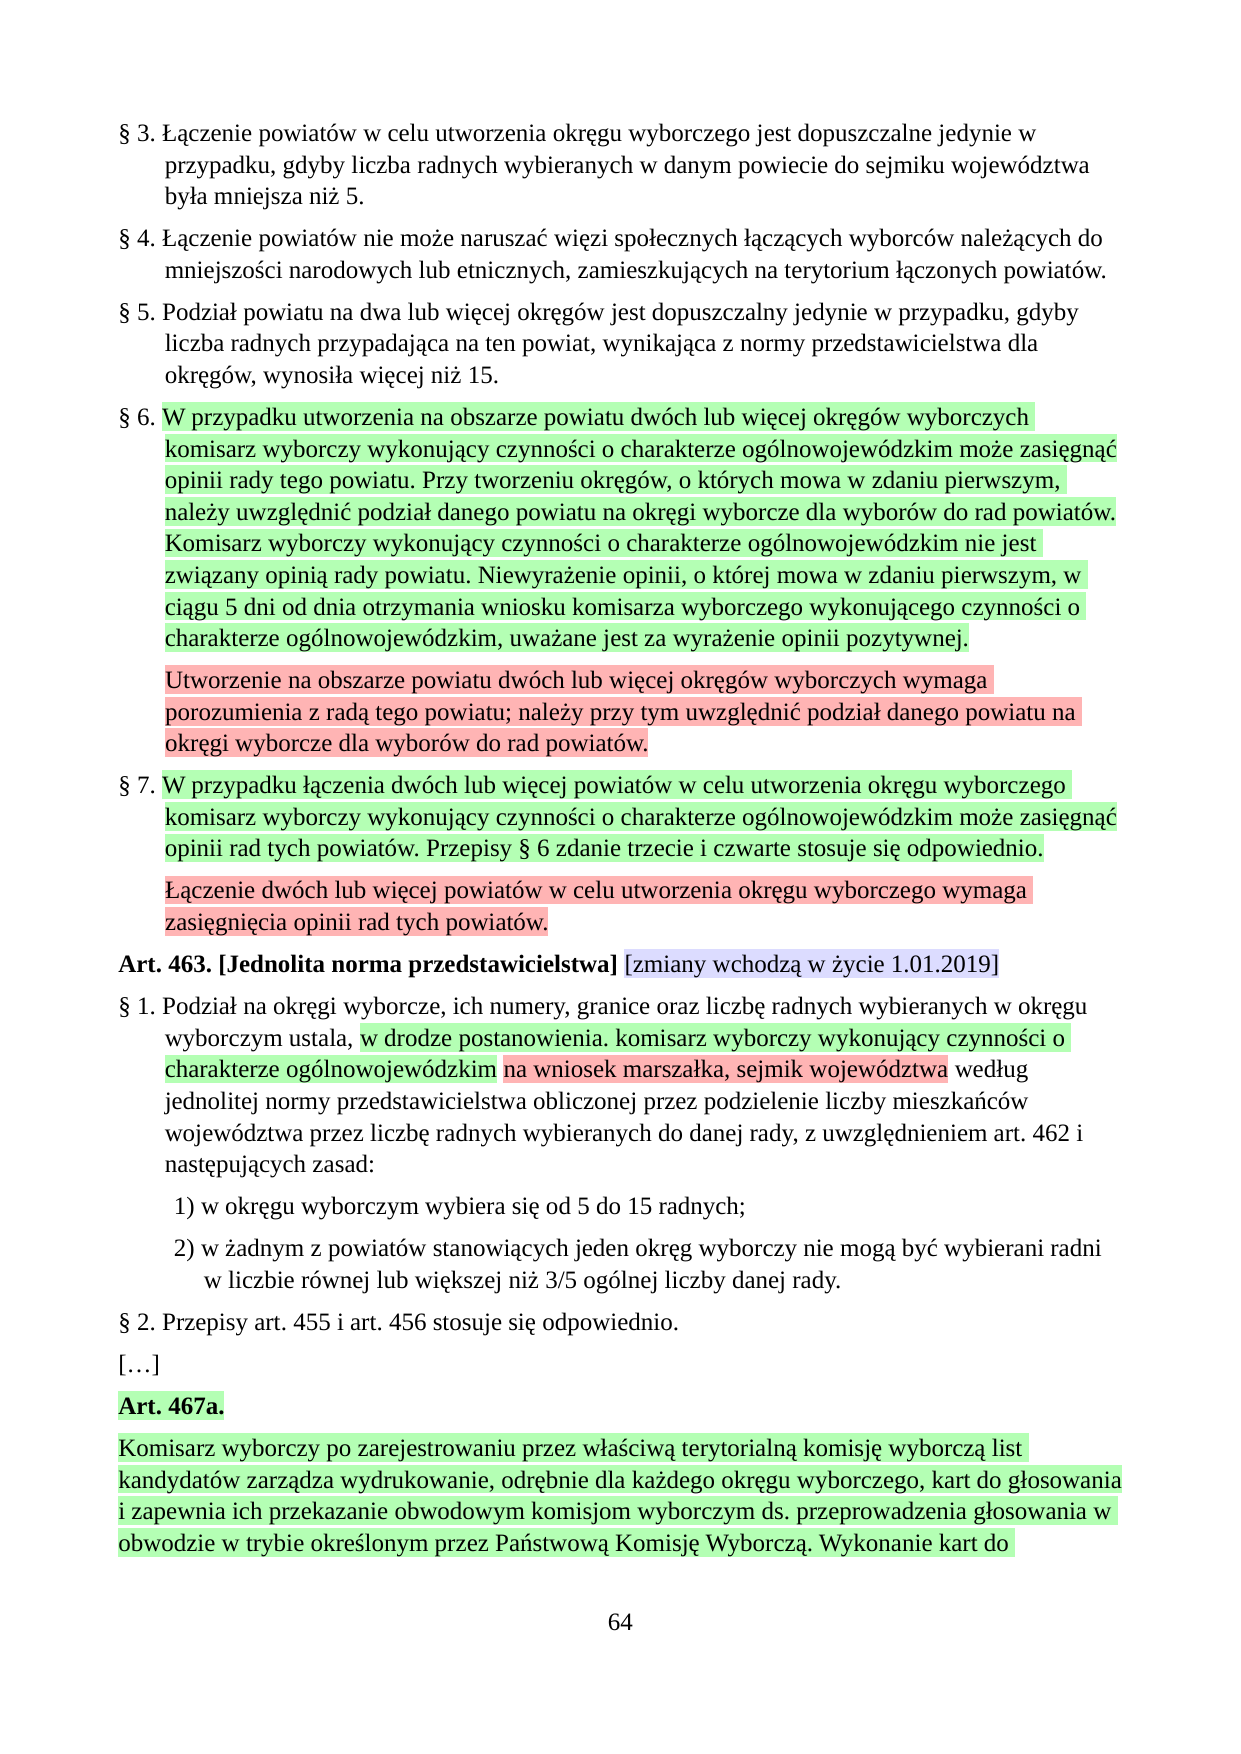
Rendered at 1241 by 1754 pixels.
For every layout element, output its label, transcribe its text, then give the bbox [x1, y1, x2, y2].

text Łączenie dwóch lub więcej powiatów w celu utworzenia okręgu wyborczego wymaga zasięgnięcia opinii rad tych powiatów. [165, 876, 1122, 936]
text § 3. Łączenie powiatów w celu utworzenia okręgu wyborczego jest dopuszczalne jedynie w przypadku, gdyby liczba radnych wybieranych w danym powiecie do sejmiku województwa była mniejsza niż 5. [118, 118, 1122, 210]
text 1) w okręgu wyborczym wybiera się od 5 do 15 radnych; [174, 1191, 1122, 1220]
text § 1. Podział na okręgi wyborcze, ich numery, granice oraz liczbę radnych wybieranych w okręgu wyborczym ustala, w drodze postanowienia. komisarz wyborczy wykonujący czynności o charakterze ogólnowojewódzkim na wniosek marszałka, sejmik województwa według jednolitej normy przedstawicielstwa obliczonej przez podzielenie liczby mieszkańców województwa przez liczbę radnych wybieranych do danej rady, z uwzględnieniem art. 462 i następujących zasad: [118, 991, 1122, 1178]
text Komisarz wyborczy po zarejestrowaniu przez właściwą terytorialną komisję wyborczą list kandydatów zarządza wydrukowanie, odrębnie dla każdego okręgu wyborczego, kart do głosowania i zapewnia ich przekazanie obwodowym komisjom wyborczym ds. przeprowadzenia głosowania w obwodzie w trybie określonym przez Państwową Komisję Wyborczą. Wykonanie kart do [118, 1433, 1122, 1557]
text Art. 463. [Jednolita norma przedstawicielstwa] [zmiany wchodzą w życie 1.01.2019] [118, 949, 1122, 978]
text […] [118, 1349, 1122, 1378]
text § 4. Łączenie powiatów nie może naruszać więzi społecznych łączących wyborców należących do mniejszości narodowych lub etnicznych, zamieszkujących na terytorium łączonych powiatów. [118, 223, 1122, 284]
text 2) w żadnym z powiatów stanowiących jeden okręg wyborczy nie mogą być wybierani radni w liczbie równej lub większej niż 3/5 ogólnej liczby danej rady. [174, 1233, 1122, 1294]
text Utworzenie na obszarze powiatu dwóch lub więcej okręgów wyborczych wymaga porozumienia z radą tego powiatu; należy przy tym uwzględnić podział danego powiatu na okręgi wyborcze dla wyborów do rad powiatów. [165, 665, 1122, 757]
text § 2. Przepisy art. 455 i art. 456 stosuje się odpowiednio. [118, 1307, 1122, 1336]
text § 6. W przypadku utworzenia na obszarze powiatu dwóch lub więcej okręgów wyborczych komisarz wyborczy wykonujący czynności o charakterze ogólnowojewódzkim może zasięgnąć opinii rady tego powiatu. Przy tworzeniu okręgów, o których mowa w zdaniu pierwszym, należy uwzględnić podział danego powiatu na okręgi wyborcze dla wyborów do rad powiatów. Komisarz wyborczy wykonujący czynności o charakterze ogólnowojewódzkim nie jest związany opinią rady powiatu. Niewyrażenie opinii, o której mowa w zdaniu pierwszym, w ciągu 5 dni od dnia otrzymania wniosku komisarza wyborczego wykonującego czynności o charakterze ogólnowojewódzkim, uważane jest za wyrażenie opinii pozytywnej. [118, 402, 1122, 652]
text Art. 467a. [118, 1391, 1122, 1420]
text § 5. Podział powiatu na dwa lub więcej okręgów jest dopuszczalny jedynie w przypadku, gdyby liczba radnych przypadająca na ten powiat, wynikająca z normy przedstawicielstwa dla okręgów, wynosiła więcej niż 15. [118, 297, 1122, 389]
text § 7. W przypadku łączenia dwóch lub więcej powiatów w celu utworzenia okręgu wyborczego komisarz wyborczy wykonujący czynności o charakterze ogólnowojewódzkim może zasięgnąć opinii rad tych powiatów. Przepisy § 6 zdanie trzecie i czwarte stosuje się odpowiednio. [118, 770, 1122, 862]
